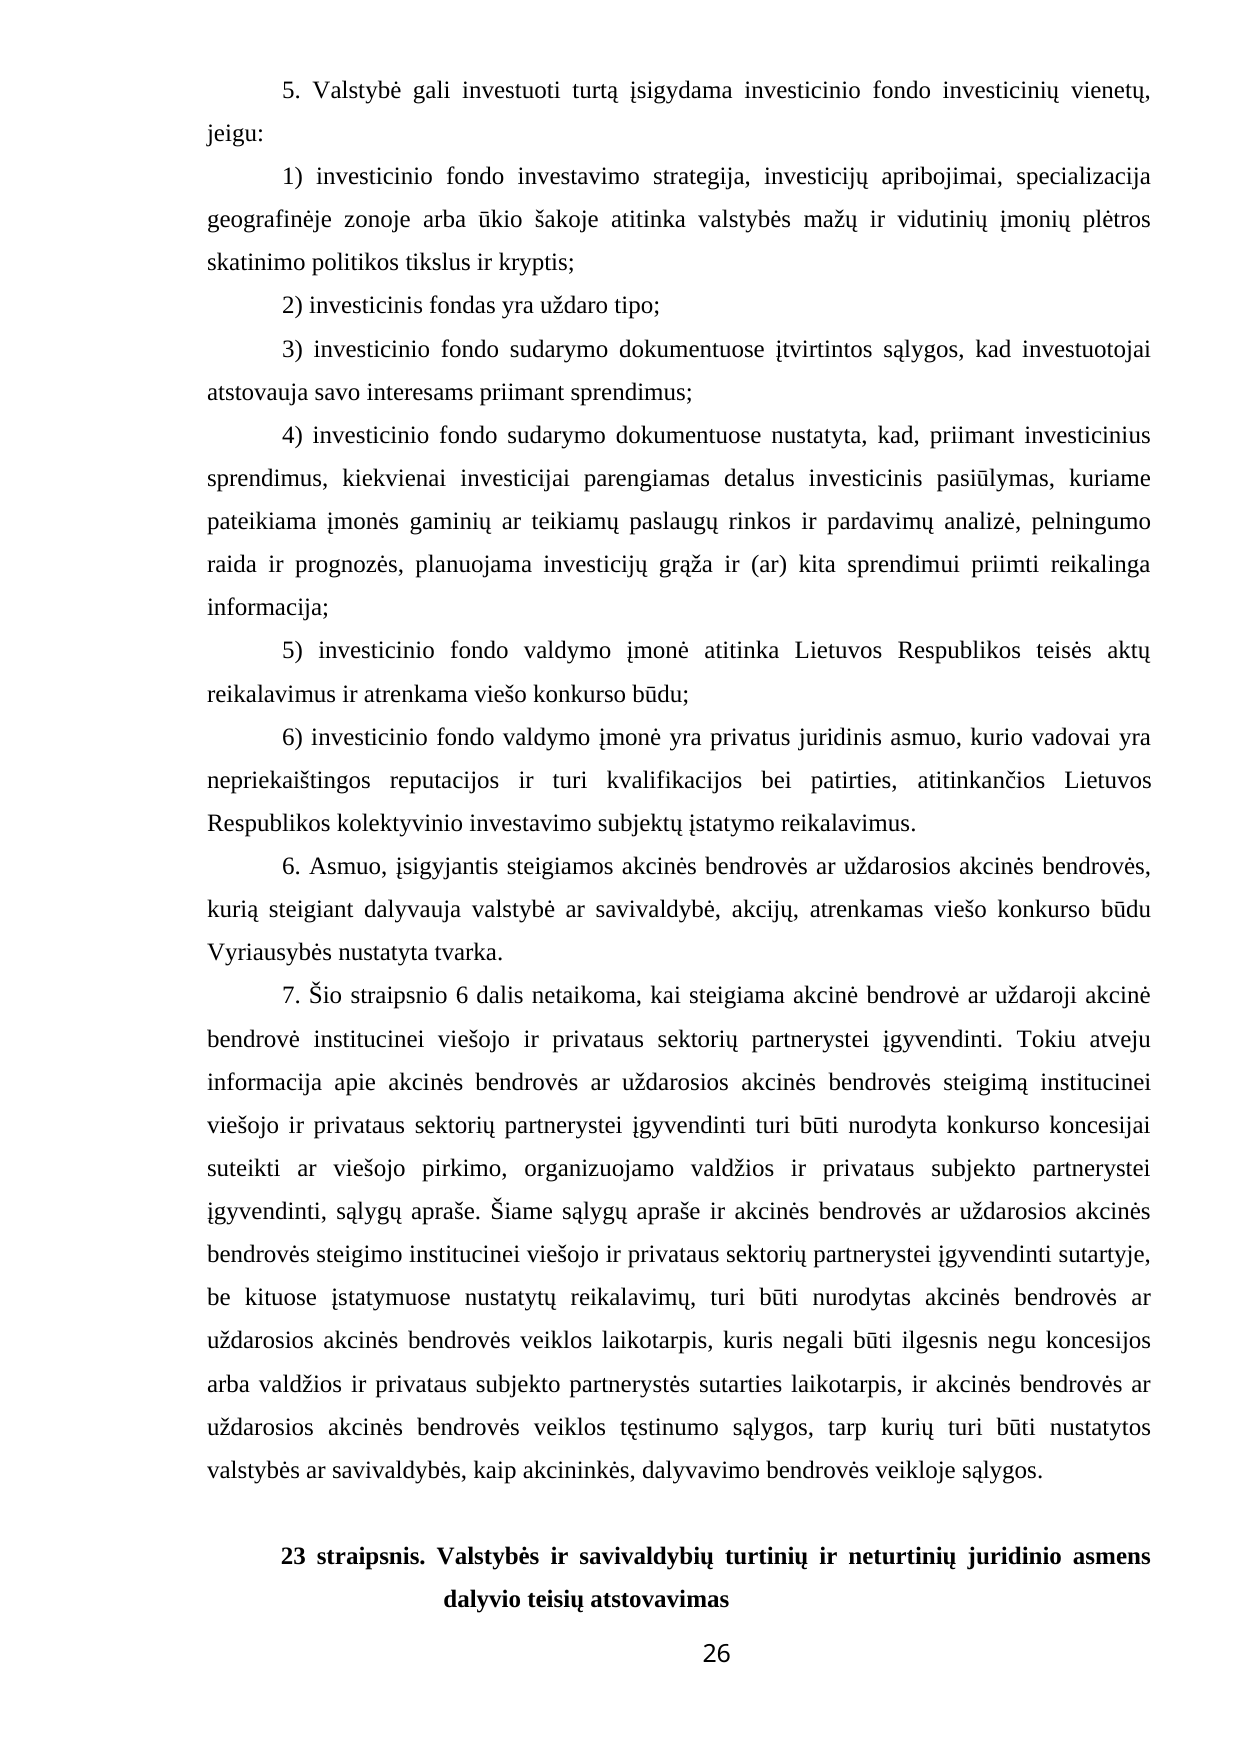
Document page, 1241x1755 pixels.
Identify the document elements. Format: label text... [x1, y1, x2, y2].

text 4) investicinio fondo sudarymo dokumentuose nustatyta, kad, priimant investicinius sprendimus, kiekvienai investicijai parengiamas detalus investicinis pasiūlymas, kuriame pateikiama įmonės gaminių ar teikiamų paslaugų rinkos ir pardavimų analizė, pelningumo raida ir prognozės, planuojama investicijų grąža ir (ar) kita sprendimui priimti reikalinga informacija; [207, 420, 1152, 621]
text 2) investicinis fondas yra uždaro tipo; [207, 291, 1152, 319]
text 6) investicinio fondo valdymo įmonė yra privatus juridinis asmuo, kurio vadovai yra nepriekaištingos reputacijos ir turi kvalifikacijos bei patirties, atitinkančios Lietuvos Respublikos kolektyvinio investavimo subjektų įstatymo reikalavimus. [207, 722, 1152, 837]
text 23 straipsnis. Valstybės ir savivaldybių turtinių ir neturtinių juridinio asmens dalyvio teisių atstovavimas [281, 1541, 1152, 1613]
text 6. Asmuo, įsigyjantis steigiamos akcinės bendrovės ar uždarosios akcinės bendrovės, kurią steigiant dalyvauja valstybė ar savivaldybė, akcijų, atrenkamas viešo konkurso būdu Vyriausybės nustatyta tvarka. [207, 851, 1152, 966]
text 5. Valstybė gali investuoti turtą įsigydama investicinio fondo investicinių vienetų, jeigu: [207, 75, 1152, 147]
text 7. Šio straipsnio 6 dalis netaikoma, kai steigiama akcinė bendrovė ar uždaroji akcinė bendrovė institucinei viešojo ir privataus sektorių partnerystei įgyvendinti. Tokiu atveju informacija apie akcinės bendrovės ar uždarosios akcinės bendrovės steigimą institucinei viešojo ir privataus sektorių partnerystei įgyvendinti turi būti nurodyta konkurso koncesijai suteikti ar viešojo pirkimo, organizuojamo valdžios ir privataus subjekto partnerystei įgyvendinti, sąlygų apraše. Šiame sąlygų apraše ir akcinės bendrovės ar uždarosios akcinės bendrovės steigimo institucinei viešojo ir privataus sektorių partnerystei įgyvendinti sutartyje, be kituose įstatymuose nustatytų reikalavimų, turi būti nurodytas akcinės bendrovės ar uždarosios akcinės bendrovės veiklos laikotarpis, kuris negali būti ilgesnis negu koncesijos arba valdžios ir privataus subjekto partnerystės sutarties laikotarpis, ir akcinės bendrovės ar uždarosios akcinės bendrovės veiklos tęstinumo sąlygos, tarp kurių turi būti nustatytos valstybės ar savivaldybės, kaip akcininkės, dalyvavimo bendrovės veikloje sąlygos. [207, 981, 1152, 1484]
text 5) investicinio fondo valdymo įmonė atitinka Lietuvos Respublikos teisės aktų reikalavimus ir atrenkama viešo konkurso būdu; [207, 636, 1152, 707]
text 3) investicinio fondo sudarymo dokumentuose įtvirtintos sąlygos, kad investuotojai atstovauja savo interesams priimant sprendimus; [207, 334, 1152, 406]
text 1) investicinio fondo investavimo strategija, investicijų apribojimai, specializacija geografinėje zonoje arba ūkio šakoje atitinka valstybės mažų ir vidutinių įmonių plėtros skatinimo politikos tikslus ir kryptis; [207, 161, 1152, 276]
